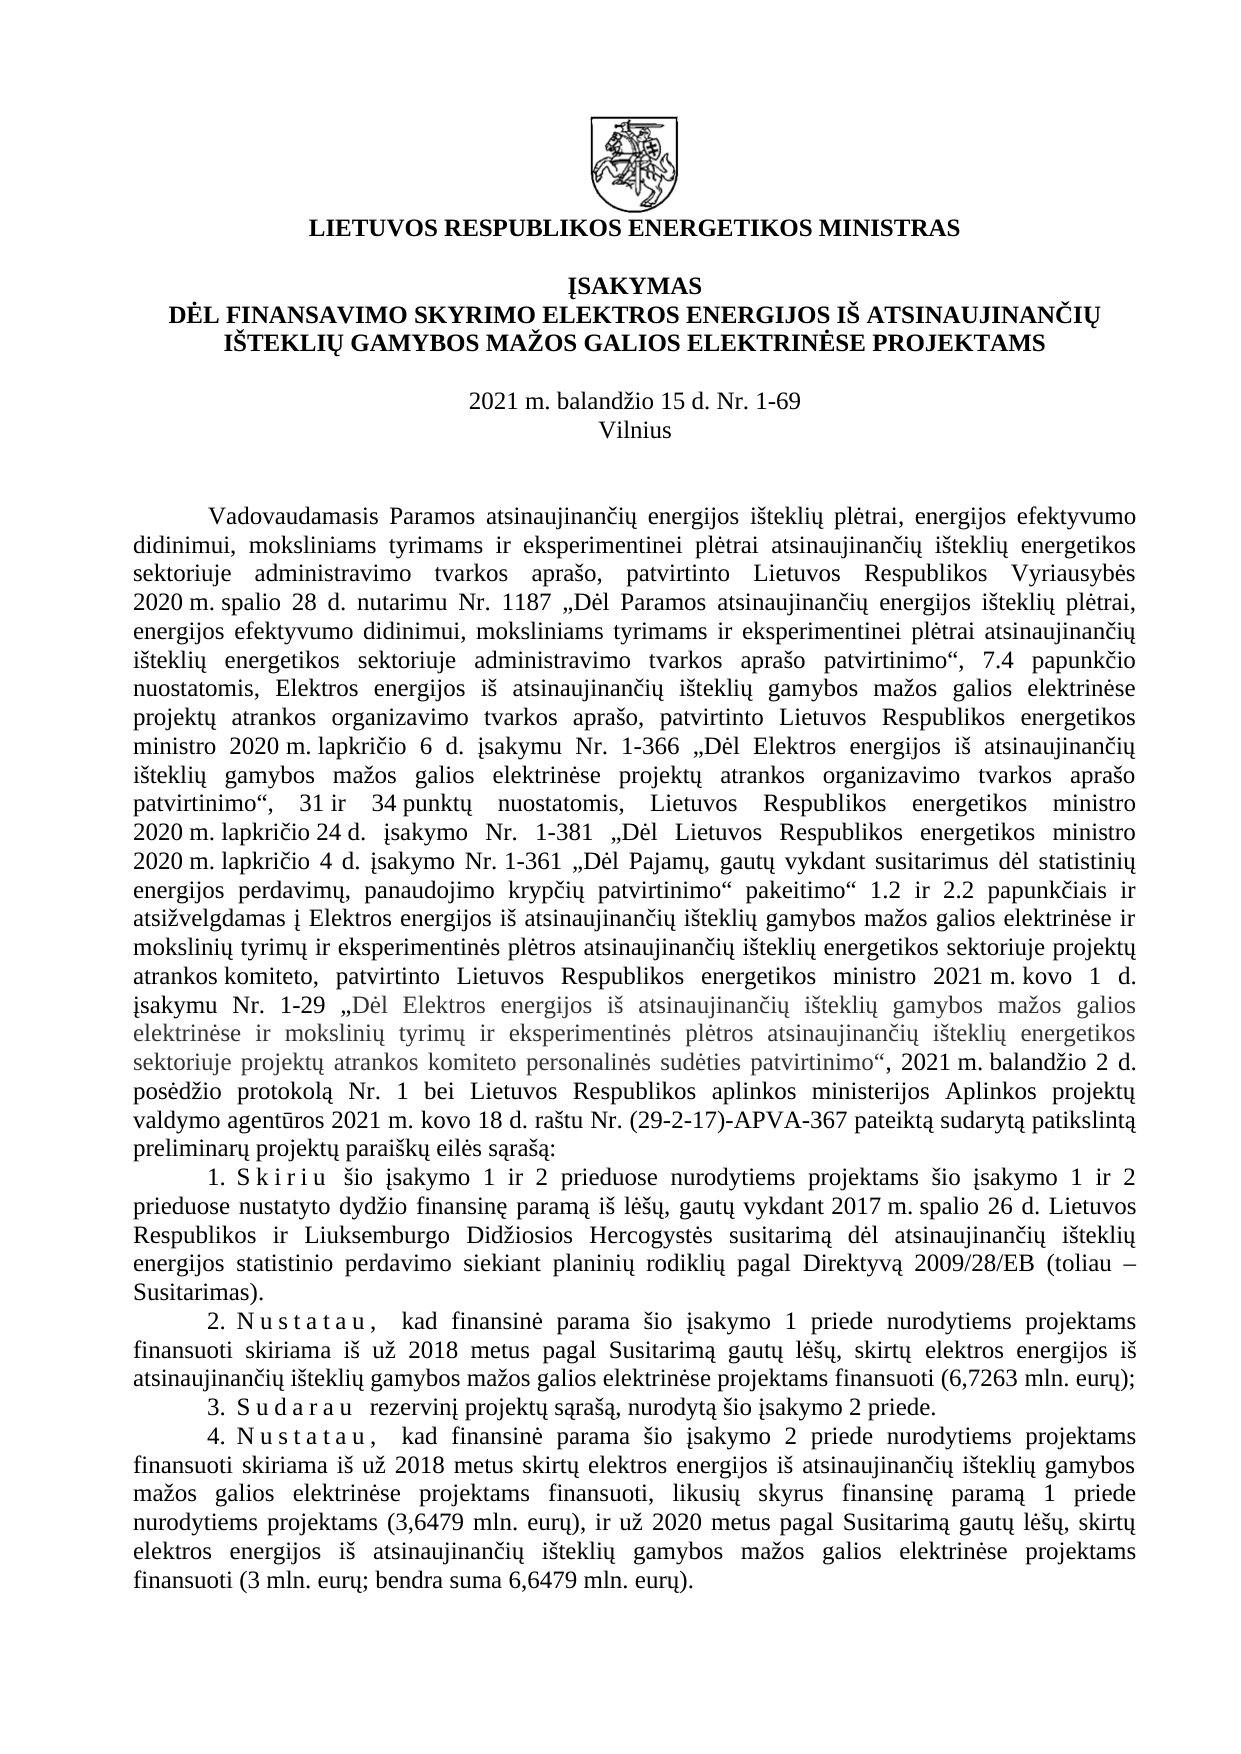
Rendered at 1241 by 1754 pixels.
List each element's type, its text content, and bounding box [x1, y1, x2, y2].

text 3. Sudarau rezervinį projektų sąrašą, nurodytą šio įsakymo 2 priede. [133, 1392, 1137, 1421]
text 2. Nustatau, kad finansinė parama šio įsakymo 1 priede nurodytiems projektams finansuoti skiriama iš už 2018 metus pagal Susitarimą gautų lėšų, skirtų elektros energijos iš atsinaujinančių išteklių gamybos mažos galios elektrinėse projektams finansuoti (6,7263 mln. eurų); [133, 1306, 1137, 1392]
text 2021 m. balandžio 15 d. Nr. 1-69 [133, 386, 1137, 415]
text lIETUVOS RESPUBLIKOS energetikos MINISTRAS [133, 213, 1137, 242]
text DĖL FINANSAVIMO SKYRIMO ELEKTROS ENERGIJOS IŠ ATSINAUJINANČIŲ IŠTEKLIŲ GAMYBOS MAŽOS GALIOS ELEKTRINĖSE PROJEKTAMS [133, 300, 1137, 357]
text Vadovaudamasis Paramos atsinaujinančių energijos išteklių plėtrai, energijos efektyvumo didinimui, moksliniams tyrimams ir eksperimentinei plėtrai atsinaujinančių išteklių energetikos sektoriuje administravimo tvarkos aprašo, patvirtinto Lietuvos Respublikos Vyriausybės 2020 m. spalio 28 d. nutarimu Nr. 1187 „Dėl Paramos atsinaujinančių energijos išteklių plėtrai, energijos efektyvumo didinimui, moksliniams tyrimams ir eksperimentinei plėtrai atsinaujinančių išteklių energetikos sektoriuje administravimo tvarkos aprašo patvirtinimo“, 7.4 papunkčio nuostatomis, Elektros energijos iš atsinaujinančių išteklių gamybos mažos galios elektrinėse projektų atrankos organizavimo tvarkos aprašo, patvirtinto Lietuvos Respublikos energetikos ministro 2020 m. lapkričio 6 d. įsakymu Nr. 1-366 „Dėl Elektros energijos iš atsinaujinančių išteklių gamybos mažos galios elektrinėse projektų atrankos organizavimo tvarkos aprašo patvirtinimo“, 31 ir 34 punktų nuostatomis, Lietuvos Respublikos energetikos ministro 2020 m. lapkričio 24 d. įsakymo Nr. 1-381 „Dėl Lietuvos Respublikos energetikos ministro 2020 m. lapkričio 4 d. įsakymo Nr. 1-361 „Dėl Pajamų, gautų vykdant susitarimus dėl statistinių energijos perdavimų, panaudojimo krypčių patvirtinimo“ pakeitimo“ 1.2 ir 2.2 papunkčiais ir atsižvelgdamas į Elektros energijos iš atsinaujinančių išteklių gamybos mažos galios elektrinėse ir mokslinių tyrimų ir eksperimentinės plėtros atsinaujinančių išteklių energetikos sektoriuje projektų atrankos komiteto, patvirtinto Lietuvos Respublikos energetikos ministro 2021 m. kovo 1 d. įsakymu Nr. 1-29 „Dėl Elektros energijos iš atsinaujinančių išteklių gamybos mažos galios elektrinėse ir mokslinių tyrimų ir eksperimentinės plėtros atsinaujinančių išteklių energetikos sektoriuje projektų atrankos komiteto personalinės sudėties patvirtinimo“, 2021 m. balandžio 2 d. posėdžio protokolą Nr. 1 bei Lietuvos Respublikos aplinkos ministerijos Aplinkos projektų valdymo agentūros 2021 m. kovo 18 d. raštu Nr. (29-2-17)-APVA-367 pateiktą sudarytą patikslintą preliminarų projektų paraiškų eilės sąrašą: [133, 501, 1137, 1162]
text Vilnius [133, 415, 1137, 443]
text 4. Nustatau, kad finansinė parama šio įsakymo 2 priede nurodytiems projektams finansuoti skiriama iš už 2018 metus skirtų elektros energijos iš atsinaujinančių išteklių gamybos mažos galios elektrinėse projektams finansuoti, likusių skyrus finansinę paramą 1 priede nurodytiems projektams (3,6479 mln. eurų), ir už 2020 metus pagal Susitarimą gautų lėšų, skirtų elektros energijos iš atsinaujinančių išteklių gamybos mažos galios elektrinėse projektams finansuoti (3 mln. eurų; bendra suma 6,6479 mln. eurų). [133, 1421, 1137, 1593]
text ĮSAKYMAS [133, 271, 1137, 300]
text 1. Skiriu šio įsakymo 1 ir 2 prieduose nurodytiems projektams šio įsakymo 1 ir 2 prieduose nustatyto dydžio finansinę paramą iš lėšų, gautų vykdant 2017 m. spalio 26 d. Lietuvos Respublikos ir Liuksemburgo Didžiosios Hercogystės susitarimą dėl atsinaujinančių išteklių energijos statistinio perdavimo siekiant planinių rodiklių pagal Direktyvą 2009/28/EB (toliau – Susitarimas). [133, 1162, 1137, 1306]
